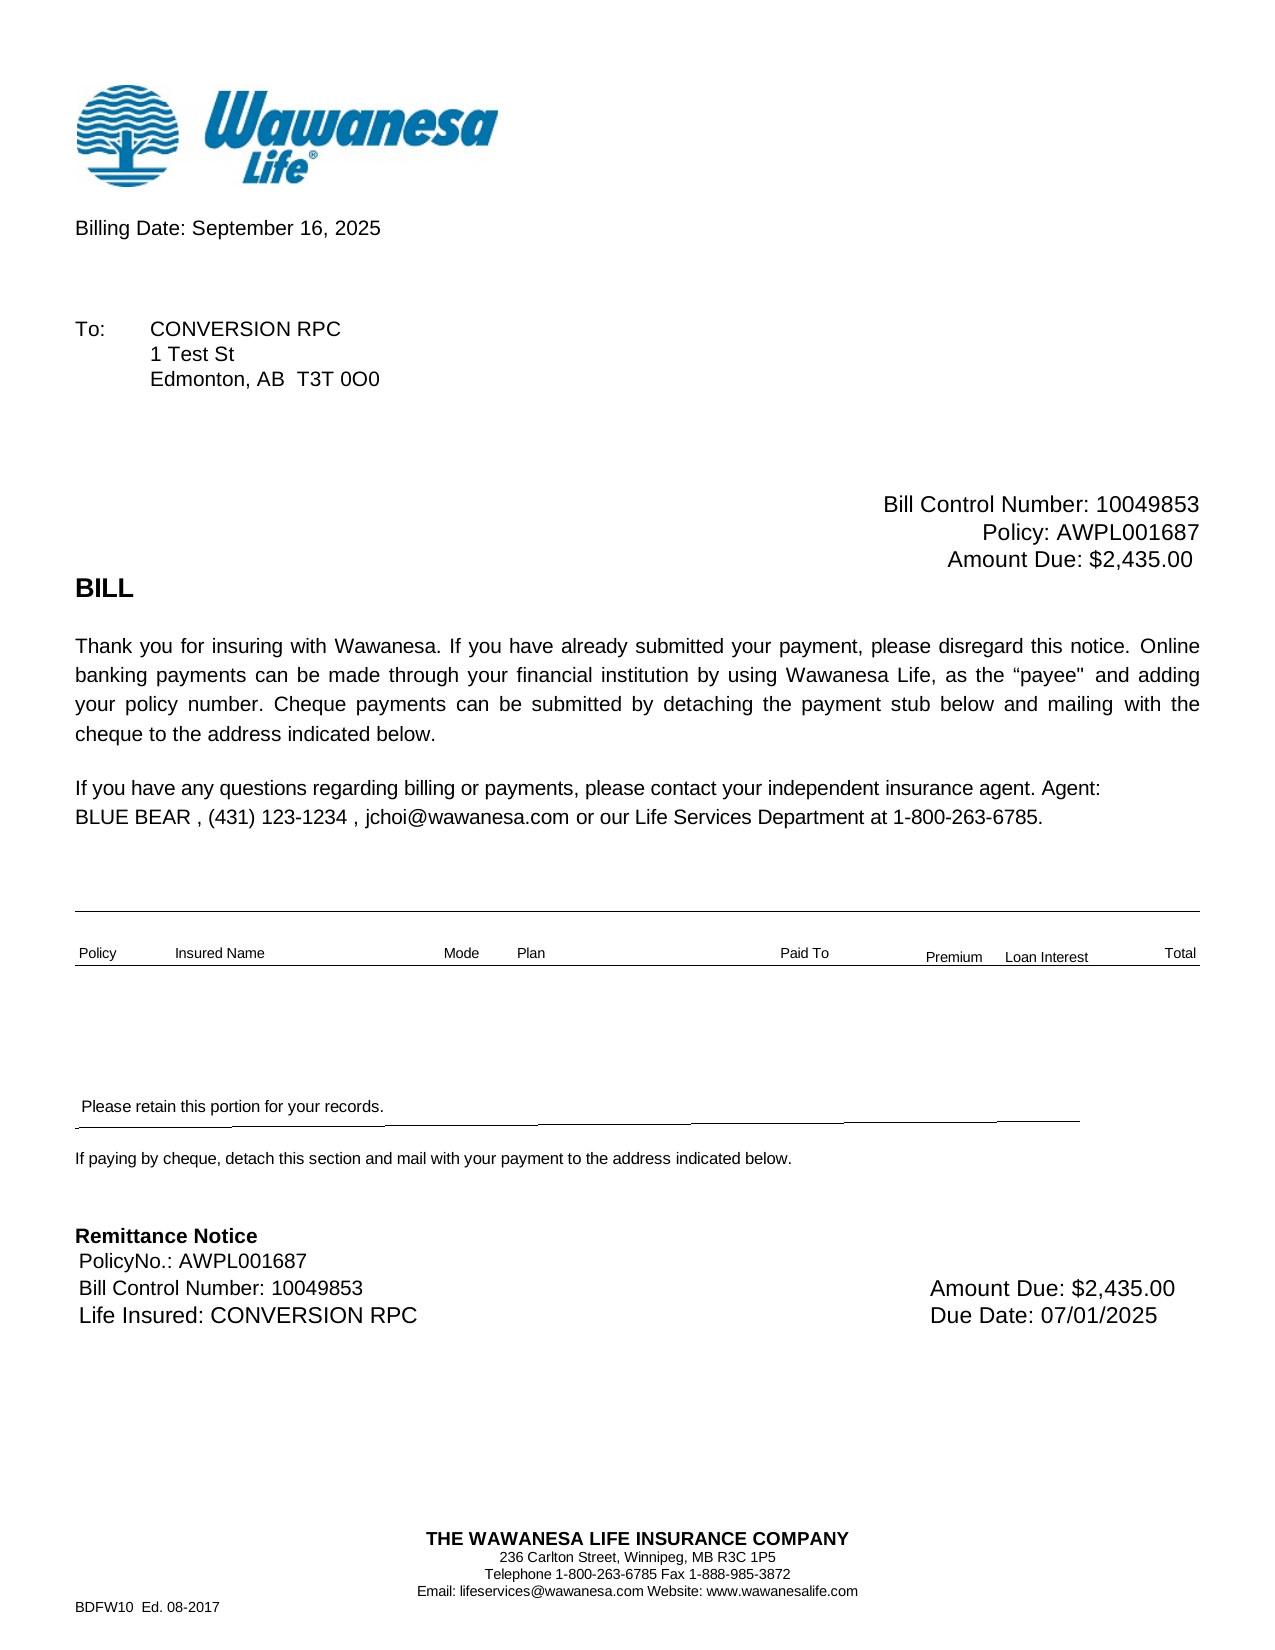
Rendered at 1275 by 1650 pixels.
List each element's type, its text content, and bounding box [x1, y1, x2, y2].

table_cell [1092, 966, 1200, 990]
text Amount Due: $2,435.00 [75, 545, 1200, 572]
table_header [660, 1248, 1200, 1275]
table_cell Life Insured: CONVERSION RPC [75, 1302, 660, 1356]
text Thank you for insuring with Wawanesa. If you have already submitted your payment, please disregard this notice. Online banking payments can be made through your financial institution by using Wawanesa Life, as the “payee" and adding your policy number. Cheque payments can be submitted by detaching the payment stub below and mailing with the cheque to the address indicated below. [75, 630, 1200, 746]
table_header PolicyNo.: AWPL001687 [75, 1248, 660, 1275]
table_cell [171, 966, 440, 990]
table_cell Bill Control Number: 10049853 [75, 1275, 660, 1302]
text Please retain this portion for your records. [75, 1092, 1200, 1117]
table_header Insured Name [171, 912, 440, 965]
table_header Paid To [776, 912, 881, 965]
table_header Premium [881, 912, 986, 965]
table_header Total [1092, 912, 1200, 965]
table_cell Amount Due: $2,435.00 [660, 1275, 1200, 1302]
text To: CONVERSION RPC [75, 316, 1200, 341]
text Billing Date: September 16, 2025 [75, 214, 1200, 241]
table_header Loan Interest [986, 912, 1092, 965]
table_cell Due Date: 07/01/2025 [660, 1302, 1200, 1356]
table_header Mode [440, 912, 513, 965]
text Bill Control Number: 10049853 [75, 491, 1200, 518]
table_cell [776, 966, 881, 990]
table_header Plan [513, 912, 776, 965]
text If paying by cheque, detach this section and mail with your payment to the address indicated below. [75, 1144, 1200, 1169]
picture [77, 85, 499, 187]
table_header Policy [75, 912, 171, 965]
table_cell [881, 966, 986, 990]
text Edmonton, AB T3T 0O0 [75, 366, 1200, 391]
text BILL [75, 572, 1200, 603]
table_cell [75, 966, 171, 990]
text If you have any questions regarding billing or payments, please contact your independent insurance agent. Agent: [75, 773, 1200, 801]
table_cell [440, 966, 513, 990]
text BLUE BEAR , (431) 123-1234 , jchoi@wawanesa.com or our Life Services Department at 1-800-263-6785. [75, 801, 1200, 830]
text 1 Test St [75, 341, 1200, 366]
text Policy: AWPL001687 [75, 518, 1200, 545]
table_cell [513, 966, 776, 990]
table_cell [986, 966, 1092, 990]
text Remittance Notice [75, 1223, 1200, 1248]
